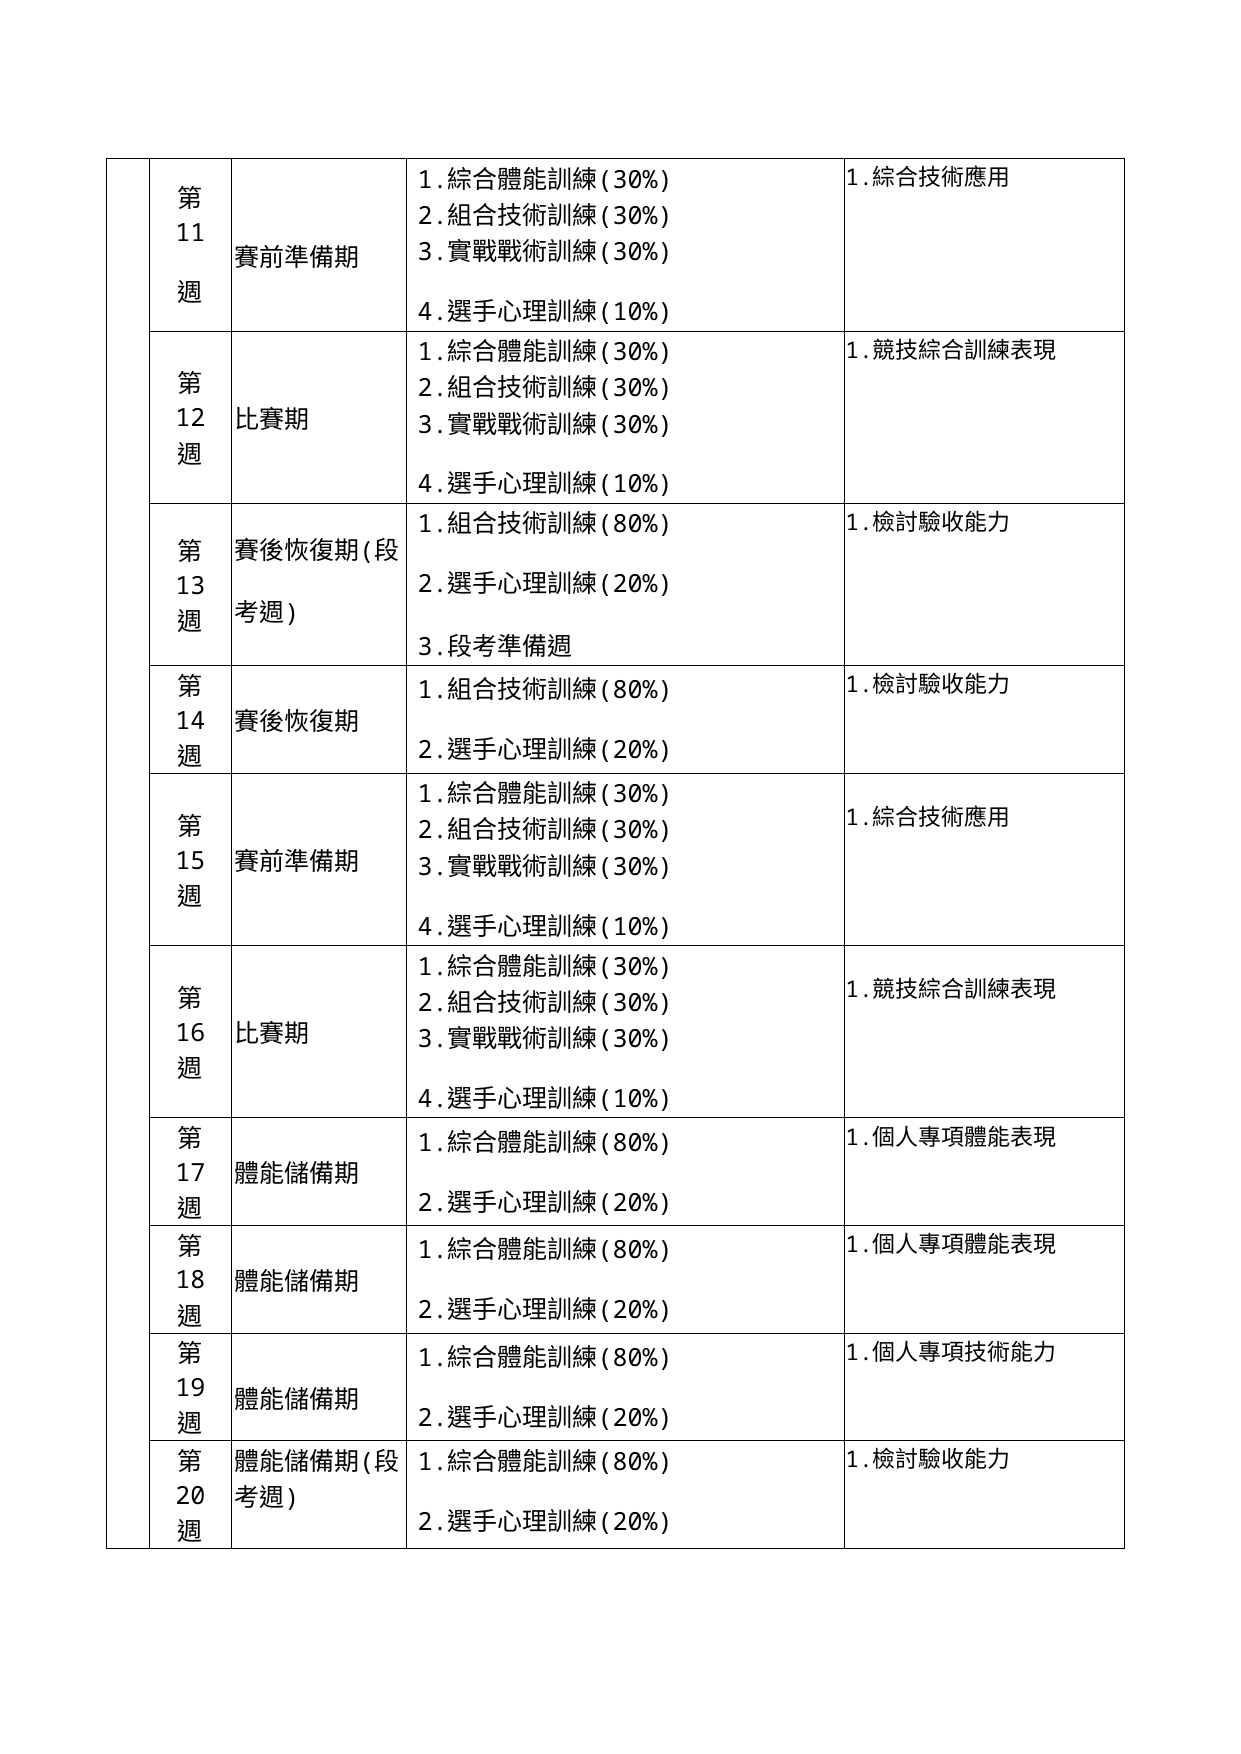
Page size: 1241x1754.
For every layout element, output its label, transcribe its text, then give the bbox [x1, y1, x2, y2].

table_cell 第 12 週 [150, 332, 231, 503]
table_cell 1.綜合體能訓練(30%) 2.組合技術訓練(30%) 3.實戰戰術訓練(30%) 4.選手心理訓練(10%) [407, 774, 844, 945]
table_cell 1.綜合技術應用 [845, 774, 1124, 945]
table_cell [107, 159, 149, 1548]
table_cell [1125, 1117, 1129, 1225]
table_cell 1.綜合體能訓練(80%) 2.選手心理訓練(20%) [407, 1118, 844, 1225]
table_cell [1129, 1333, 1134, 1440]
table_cell 1.個人專項體能表現 [845, 1118, 1124, 1225]
table_cell [1125, 158, 1129, 331]
table_cell 1.檢討驗收能力 [845, 1441, 1124, 1548]
table_cell 賽前準備期 [232, 774, 406, 945]
table_cell 1.綜合體能訓練(80%) 2.選手心理訓練(20%) [407, 1226, 844, 1332]
table_cell 1.綜合技術應用 [845, 159, 1124, 331]
table_cell [1129, 773, 1134, 945]
table_cell 1.組合技術訓練(80%) 2.選手心理訓練(20%) 3.段考準備週 [407, 504, 844, 665]
table_cell [1129, 1225, 1134, 1332]
table_cell 賽後恢復期(段考週) [232, 504, 406, 665]
table_cell 1.競技綜合訓練表現 [845, 332, 1124, 503]
table_cell [1129, 158, 1134, 331]
table_cell [1129, 503, 1134, 665]
table_cell 1.綜合體能訓練(30%) 2.組合技術訓練(30%) 3.實戰戰術訓練(30%) 4.選手心理訓練(10%) [407, 159, 844, 331]
table_cell 1.組合技術訓練(80%) 2.選手心理訓練(20%) [407, 666, 844, 773]
table_cell 1.個人專項技術能力 [845, 1334, 1124, 1440]
table_cell [1125, 1333, 1129, 1440]
table_cell [1125, 665, 1129, 773]
table_cell [1129, 331, 1134, 503]
table_cell [1125, 1225, 1129, 1332]
table_cell [1129, 665, 1134, 773]
table_cell 第 20 週 [150, 1441, 231, 1548]
table_cell 第 19 週 [150, 1334, 231, 1440]
table_cell 體能儲備期 [232, 1334, 406, 1440]
table_cell 體能儲備期 [232, 1118, 406, 1225]
table_cell 1.綜合體能訓練(30%) 2.組合技術訓練(30%) 3.實戰戰術訓練(30%) 4.選手心理訓練(10%) [407, 946, 844, 1117]
table_cell 比賽期 [232, 946, 406, 1117]
table_cell [1125, 773, 1129, 945]
table_cell 1.綜合體能訓練(80%) 2.選手心理訓練(20%) [407, 1441, 844, 1548]
table_cell [1125, 1440, 1129, 1548]
table_cell 1.檢討驗收能力 [845, 504, 1124, 665]
table_cell 比賽期 [232, 332, 406, 503]
table_cell 1.綜合體能訓練(80%) 2.選手心理訓練(20%) [407, 1334, 844, 1440]
table_cell 第 11 週 [150, 159, 231, 331]
table_cell 1.綜合體能訓練(30%) 2.組合技術訓練(30%) 3.實戰戰術訓練(30%) 4.選手心理訓練(10%) [407, 332, 844, 503]
table_cell [1129, 1440, 1134, 1548]
table_cell [1125, 945, 1129, 1117]
table_cell 賽後恢復期 [232, 666, 406, 773]
table_cell [1125, 503, 1129, 665]
table_cell 1.競技綜合訓練表現 [845, 946, 1124, 1117]
table_cell 1.檢討驗收能力 [845, 666, 1124, 773]
table_cell 第 15 週 [150, 774, 231, 945]
table_cell 體能儲備期(段考週) [232, 1441, 406, 1548]
table_cell [1129, 1117, 1134, 1225]
table_cell 第 17 週 [150, 1118, 231, 1225]
table_cell 賽前準備期 [232, 159, 406, 331]
table_cell 第 16 週 [150, 946, 231, 1117]
table_cell 第 13 週 [150, 504, 231, 665]
table_cell 第 14 週 [150, 666, 231, 773]
table_cell 體能儲備期 [232, 1226, 406, 1332]
table_cell [1125, 331, 1129, 503]
table_cell 1.個人專項體能表現 [845, 1226, 1124, 1332]
table_cell 第 18 週 [150, 1226, 231, 1332]
table_cell [1129, 945, 1134, 1117]
